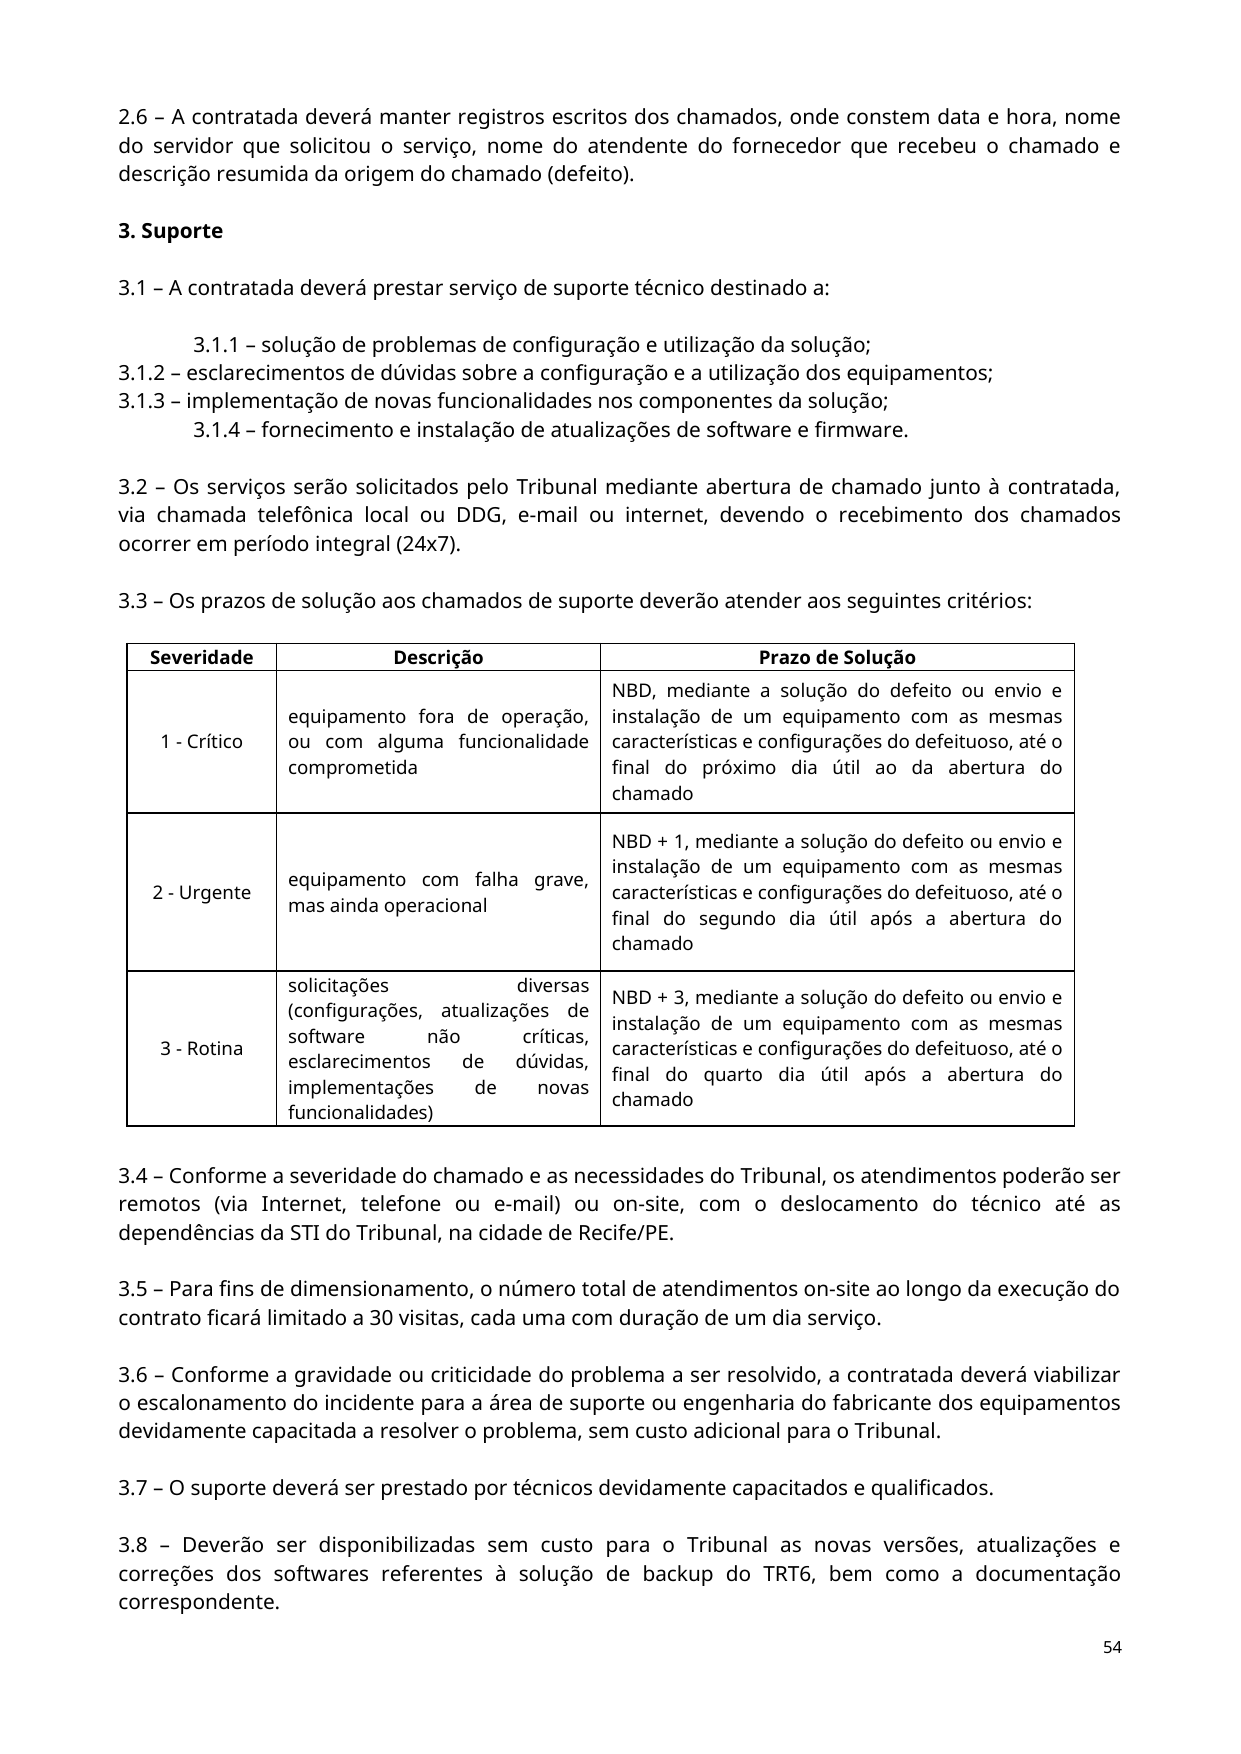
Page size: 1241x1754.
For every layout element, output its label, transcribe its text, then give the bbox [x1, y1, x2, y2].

text 3.4 – Conforme a severidade do chamado e as necessidades do Tribunal, os atendimentos poderão ser remotos (via Internet, telefone ou e-mail) ou on-site, com o deslocamento do técnico até as dependências da STI do Tribunal, na cidade de Recife/PE. [118, 1161, 1122, 1246]
text 3.7 – O suporte deverá ser prestado por técnicos devidamente capacitados e qualificados. [118, 1473, 1122, 1502]
text 3.5 – Para fins de dimensionamento, o número total de atendimentos on-site ao longo da execução do contrato ficará limitado a 30 visitas, cada uma com duração de um dia serviço. [118, 1274, 1122, 1331]
table_cell 2 - Urgente [128, 814, 276, 970]
table_cell NBD + 1, mediante a solução do defeito ou envio e instalação de um equipamento com as mesmas características e configurações do defeituoso, até o final do segundo dia útil após a abertura do chamado [601, 814, 1074, 970]
text 3.1.3 – implementação de novas funcionalidades nos componentes da solução; [118, 387, 1122, 415]
text 3. Suporte [118, 216, 1122, 244]
table_cell NBD, mediante a solução do defeito ou envio e instalação de um equipamento com as mesmas características e configurações do defeituoso, até o final do próximo dia útil ao da abertura do chamado [601, 671, 1074, 812]
table_header Severidade [128, 644, 276, 670]
text 3.2 – Os serviços serão solicitados pelo Tribunal mediante abertura de chamado junto à contratada, via chamada telefônica local ou DDG, e-mail ou internet, devendo o recebimento dos chamados ocorrer em período integral (24x7). [118, 472, 1122, 557]
text 3.6 – Conforme a gravidade ou criticidade do problema a ser resolvido, a contratada deverá viabilizar o escalonamento do incidente para a área de suporte ou engenharia do fabricante dos equipamentos devidamente capacitada a resolver o problema, sem custo adicional para o Tribunal. [118, 1360, 1122, 1445]
table_cell 3 - Rotina [128, 972, 276, 1125]
text 3.3 – Os prazos de solução aos chamados de suporte deverão atender aos seguintes critérios: [118, 586, 1122, 614]
table_cell NBD + 3, mediante a solução do defeito ou envio e instalação de um equipamento com as mesmas características e configurações do defeituoso, até o final do quarto dia útil após a abertura do chamado [601, 972, 1074, 1125]
text 3.1.4 – fornecimento e instalação de atualizações de software e firmware. [193, 415, 1122, 443]
text 2.6 – A contratada deverá manter registros escritos dos chamados, onde constem data e hora, nome do servidor que solicitou o serviço, nome do atendente do fornecedor que recebeu o chamado e descrição resumida da origem do chamado (defeito). [118, 102, 1122, 188]
table_cell solicitações diversas (configurações, atualizações de software não críticas, esclarecimentos de dúvidas, implementações de novas funcionalidades) [277, 972, 600, 1125]
text 3.1 – A contratada deverá prestar serviço de suporte técnico destinado a: [118, 273, 1122, 301]
text 3.8 – Deverão ser disponibilizadas sem custo para o Tribunal as novas versões, atualizações e correções dos softwares referentes à solução de backup do TRT6, bem como a documentação correspondente. [118, 1530, 1122, 1616]
text 3.1.1 – solução de problemas de configuração e utilização da solução; [118, 330, 1122, 358]
table_header Prazo de Solução [601, 644, 1074, 670]
table_cell 1 - Crítico [128, 671, 276, 812]
table_header Descrição [277, 644, 600, 670]
text 3.1.2 – esclarecimentos de dúvidas sobre a configuração e a utilização dos equipamentos; [118, 358, 1122, 387]
table_cell equipamento com falha grave, mas ainda operacional [277, 814, 600, 970]
table_cell equipamento fora de operação, ou com alguma funcionalidade comprometida [277, 671, 600, 812]
